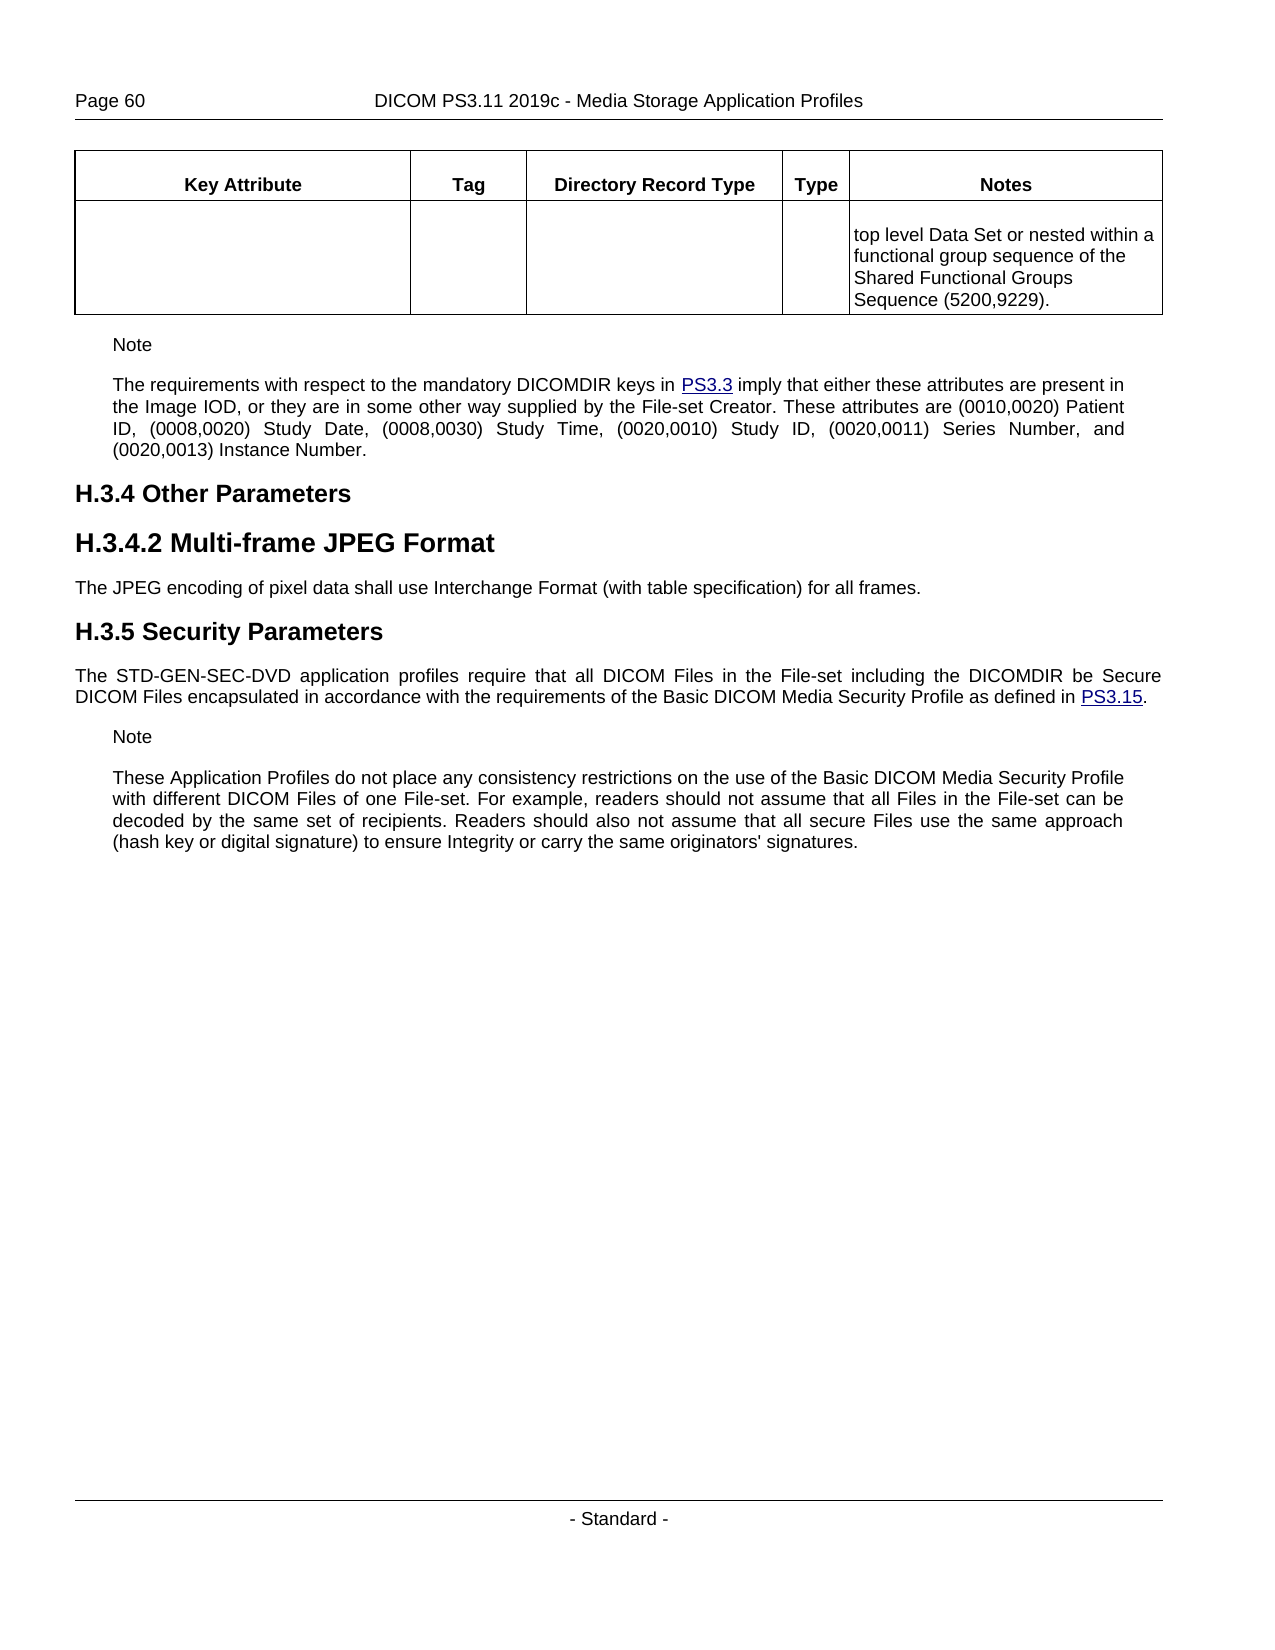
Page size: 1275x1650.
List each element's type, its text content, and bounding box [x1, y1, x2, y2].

table_header Type [783, 151, 849, 200]
text Note [112, 334, 1125, 355]
text Note [112, 726, 1125, 748]
table_header Directory Record Type [527, 151, 782, 200]
table_cell [783, 201, 849, 314]
text H.3.4.2 Multi-frame JPEG Format [75, 527, 1162, 558]
text The STD-GEN-SEC-DVD application profiles require that all DICOM Files in the File-set including the DICOMDIR be Secure DICOM Files encapsulated in accordance with the requirements of the Basic DICOM Media Security Profile as defined in PS3.15. [75, 664, 1162, 708]
table_cell [527, 201, 782, 314]
text The requirements with respect to the mandatory DICOMDIR keys in PS3.3 imply that either these attributes are present in the Image IOD, or they are in some other way supplied by the File-set Creator. These attributes are (0010,0020) Patient ID, (0008,0020) Study Date, (0008,0030) Study Time, (0020,0010) Study ID, (0020,0011) Series Number, and (0020,0013) Instance Number. [112, 374, 1125, 460]
table_cell [411, 201, 526, 314]
table_header Tag [411, 151, 526, 200]
text H.3.5 Security Parameters [75, 617, 1162, 646]
table_header Key Attribute [76, 151, 410, 200]
text These Application Profiles do not place any consistency restrictions on the use of the Basic DICOM Media Security Profile with different DICOM Files of one File-set. For example, readers should not assume that all Files in the File-set can be decoded by the same set of recipients. Readers should also not assume that all secure Files use the same approach (hash key or digital signature) to ensure Integrity or carry the same originators' signatures. [112, 767, 1125, 853]
table_cell top level Data Set or nested within a functional group sequence of the Shared Functional Groups Sequence (5200,9229). [850, 201, 1162, 314]
text The JPEG encoding of pixel data shall use Interchange Format (with table specification) for all frames. [75, 577, 1162, 598]
table_cell [76, 201, 410, 314]
table_header Notes [850, 151, 1162, 200]
text H.3.4 Other Parameters [75, 479, 1162, 508]
